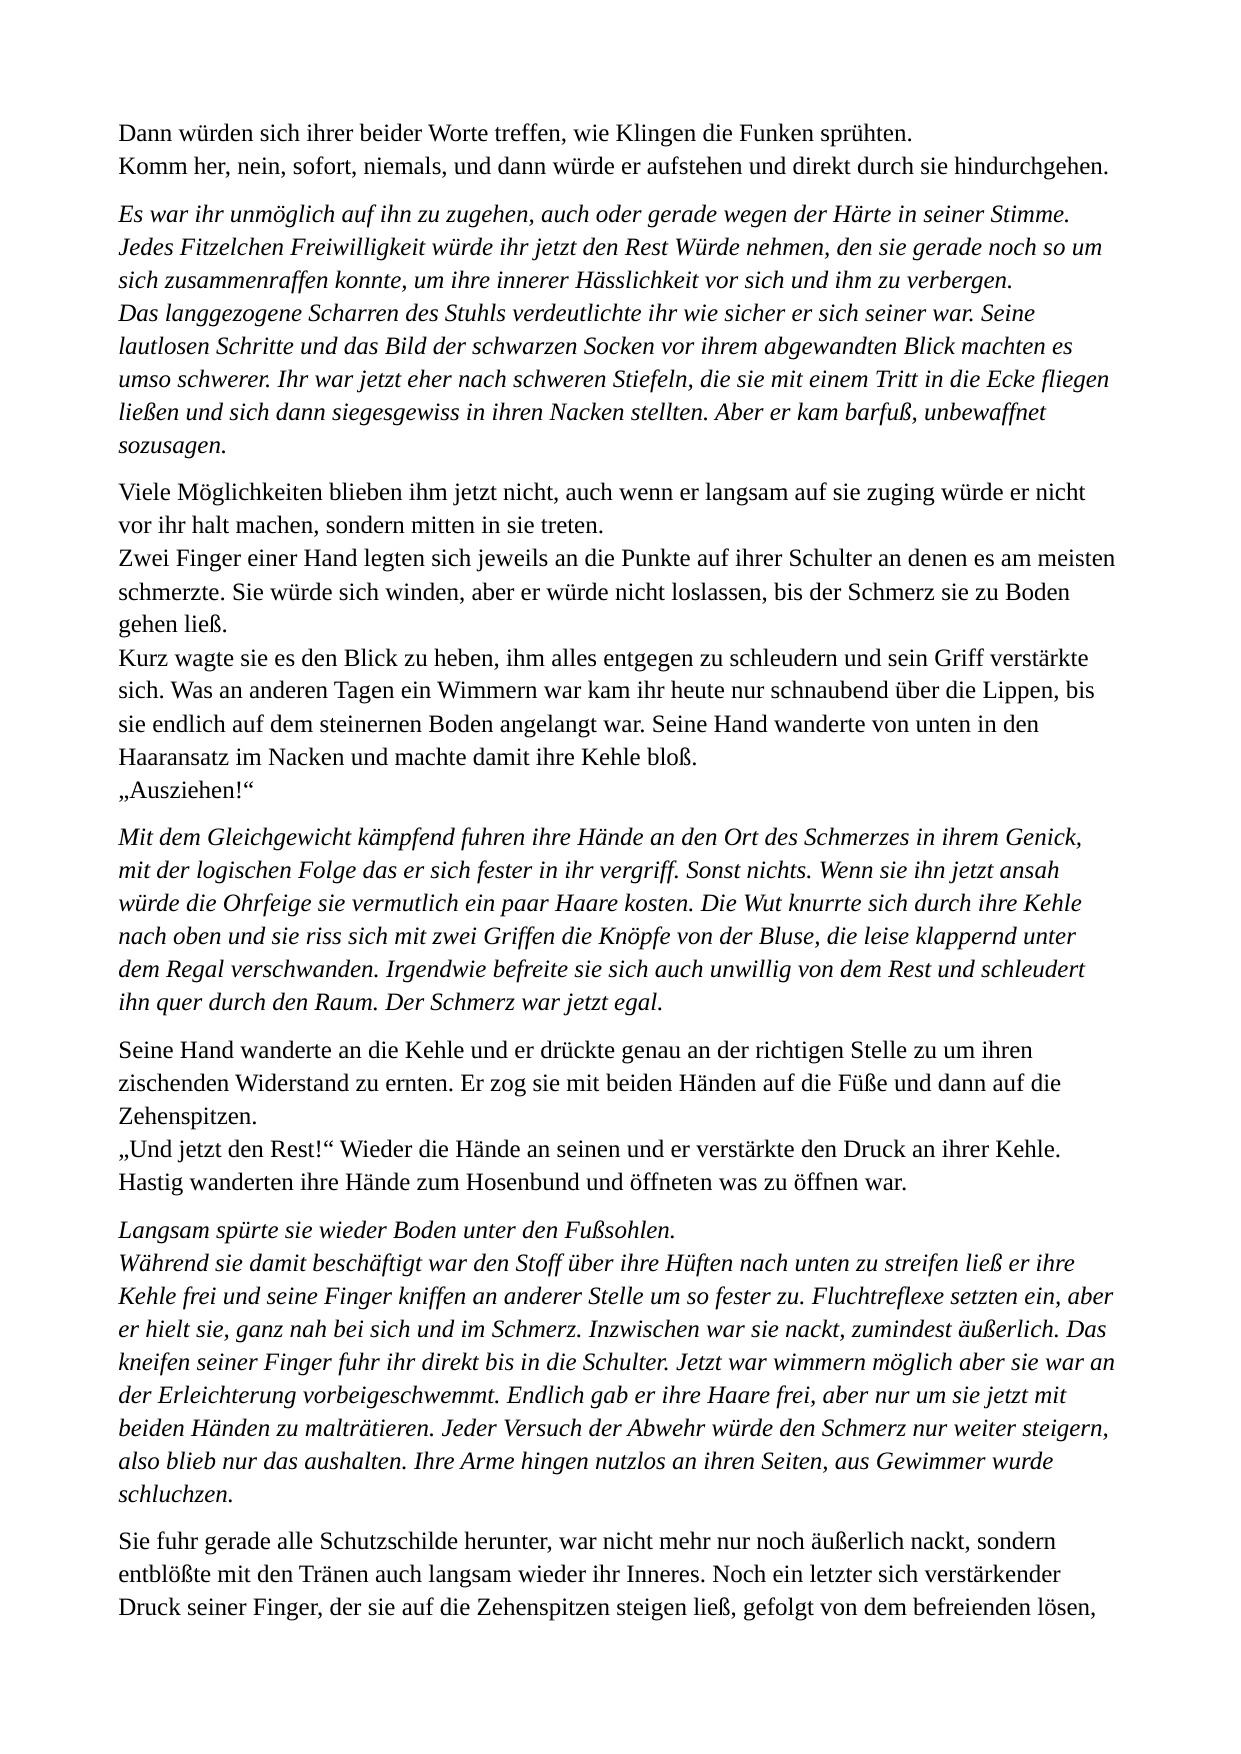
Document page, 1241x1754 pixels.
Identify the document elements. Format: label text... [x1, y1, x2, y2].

text Sie fuhr gerade alle Schutzschilde herunter, war nicht mehr nur noch äußerlich nackt, sondern entblößte mit den Tränen auch langsam wieder ihr Inneres. Noch ein letzter sich verstärkender Druck seiner Finger, der sie auf die Zehenspitzen steigen ließ, gefolgt von dem befreienden lösen, [118, 1526, 1122, 1621]
text Viele Möglichkeiten blieben ihm jetzt nicht, auch wenn er langsam auf sie zuging würde er nicht vor ihr halt machen, sondern mitten in sie treten. Zwei Finger einer Hand legten sich jeweils an die Punkte auf ihrer Schulter an denen es am meisten schmerzte. Sie würde sich winden, aber er würde nicht loslassen, bis der Schmerz sie zu Boden gehen ließ. Kurz wagte sie es den Blick zu heben, ihm alles entgegen zu schleudern und sein Griff verstärkte sich. Was an anderen Tagen ein Wimmern war kam ihr heute nur schnaubend über die Lippen, bis sie endlich auf dem steinernen Boden angelangt war. Seine Hand wanderte von unten in den Haaransatz im Nacken und machte damit ihre Kehle bloß. „Ausziehen!“ [118, 477, 1122, 803]
text Es war ihr unmöglich auf ihn zu zugehen, auch oder gerade wegen der Härte in seiner Stimme. Jedes Fitzelchen Freiwilligkeit würde ihr jetzt den Rest Würde nehmen, den sie gerade noch so um sich zusammenraffen konnte, um ihre innerer Hässlichkeit vor sich und ihm zu verbergen. Das langgezogene Scharren des Stuhls verdeutlichte ihr wie sicher er sich seiner war. Seine lautlosen Schritte und das Bild der schwarzen Socken vor ihrem abgewandten Blick machten es umso schwerer. Ihr war jetzt eher nach schweren Stiefeln, die sie mit einem Tritt in die Ecke fliegen ließen und sich dann siegesgewiss in ihren Nacken stellten. Aber er kam barfuß, unbewaffnet sozusagen. [118, 199, 1122, 459]
text Langsam spürte sie wieder Boden unter den Fußsohlen. Während sie damit beschäftigt war den Stoff über ihre Hüften nach unten zu streifen ließ er ihre Kehle frei und seine Finger kniffen an anderer Stelle um so fester zu. Fluchtreflexe setzten ein, aber er hielt sie, ganz nah bei sich und im Schmerz. Inzwischen war sie nackt, zumindest äußerlich. Das kneifen seiner Finger fuhr ihr direkt bis in die Schulter. Jetzt war wimmern möglich aber sie war an der Erleichterung vorbeigeschwemmt. Endlich gab er ihre Haare frei, aber nur um sie jetzt mit beiden Händen zu malträtieren. Jeder Versuch der Abwehr würde den Schmerz nur weiter steigern, also blieb nur das aushalten. Ihre Arme hingen nutzlos an ihren Seiten, aus Gewimmer wurde schluchzen. [118, 1215, 1122, 1508]
text Dann würden sich ihrer beider Worte treffen, wie Klingen die Funken sprühten. Komm her, nein, sofort, niemals, und dann würde er aufstehen und direkt durch sie hindurchgehen. [118, 118, 1122, 180]
text Seine Hand wanderte an die Kehle und er drückte genau an der richtigen Stelle zu um ihren zischenden Widerstand zu ernten. Er zog sie mit beiden Händen auf die Füße und dann auf die Zehenspitzen. „Und jetzt den Rest!“ Wieder die Hände an seinen und er verstärkte den Druck an ihrer Kehle. Hastig wanderten ihre Hände zum Hosenbund und öffneten was zu öffnen war. [118, 1035, 1122, 1196]
text Mit dem Gleichgewicht kämpfend fuhren ihre Hände an den Ort des Schmerzes in ihrem Genick, mit der logischen Folge das er sich fester in ihr vergriff. Sonst nichts. Wenn sie ihn jetzt ansah würde die Ohrfeige sie vermutlich ein paar Haare kosten. Die Wut knurrte sich durch ihre Kehle nach oben und sie riss sich mit zwei Griffen die Knöpfe von der Bluse, die leise klappernd unter dem Regal verschwanden. Irgendwie befreite sie sich auch unwillig von dem Rest und schleudert ihn quer durch den Raum. Der Schmerz war jetzt egal. [118, 822, 1122, 1016]
